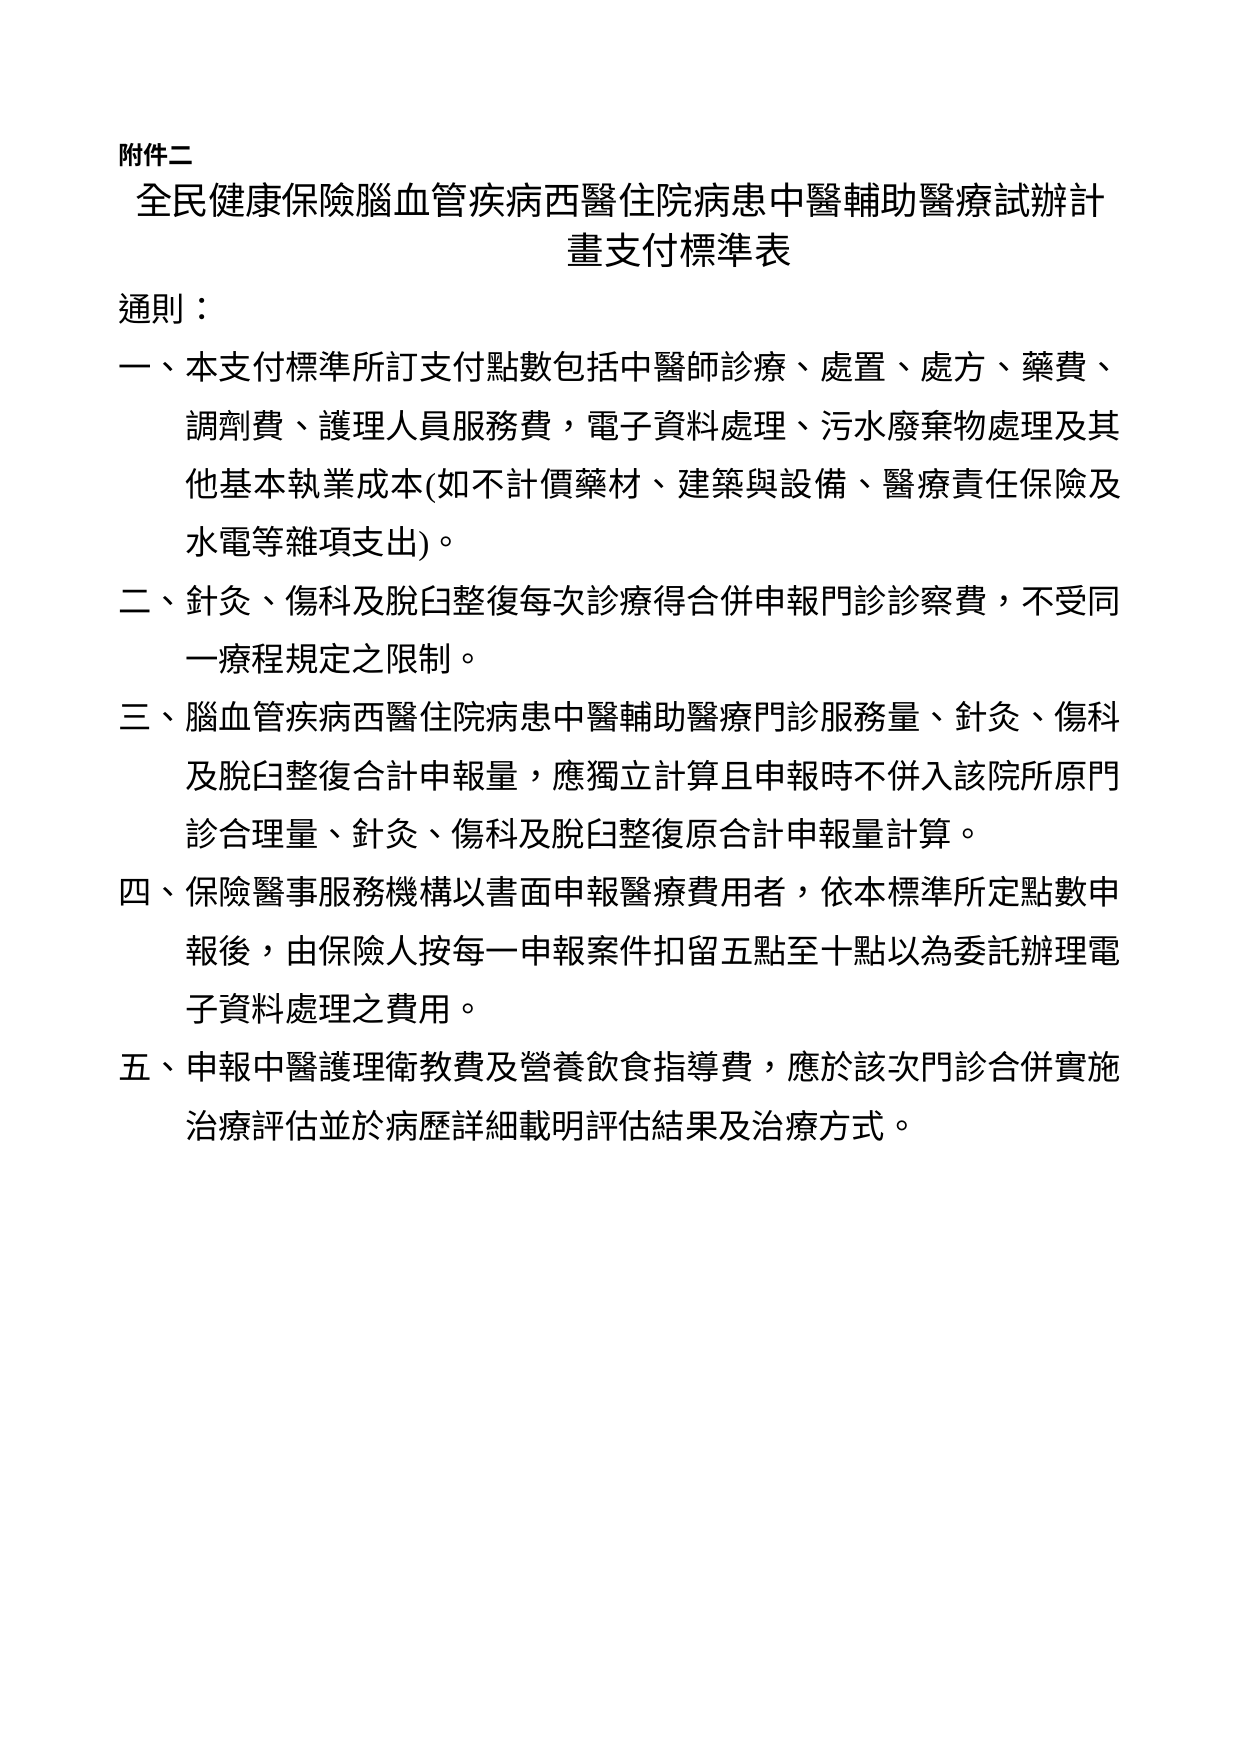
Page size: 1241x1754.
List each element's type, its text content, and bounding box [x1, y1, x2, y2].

text 二、針灸、傷科及脫臼整復每次診療得合併申報門診診察費，不受同一療程規定之限制。 [118, 566, 1122, 683]
text 全民健康保險腦血管疾病西醫住院病患中醫輔助醫療試辦計畫支付標準表 [118, 175, 1122, 275]
text 四、保險醫事服務機構以書面申報醫療費用者，依本標準所定點數申報後，由保險人按每一申報案件扣留五點至十點以為委託辦理電子資料處理之費用。 [118, 858, 1122, 1033]
text 一、本支付標準所訂支付點數包括中醫師診療、處置、處方、藥費、調劑費、護理人員服務費，電子資料處理、污水廢棄物處理及其他基本執業成本(如不計價藥材、建築與設備、醫療責任保險及水電等雜項支出)。 [118, 333, 1122, 566]
text 五、申報中醫護理衛教費及營養飲食指導費，應於該次門診合併實施治療評估並於病歷詳細載明評估結果及治療方式。 [118, 1033, 1122, 1150]
text 三、腦血管疾病西醫住院病患中醫輔助醫療門診服務量、針灸、傷科及脫臼整復合計申報量，應獨立計算且申報時不併入該院所原門診合理量、針灸、傷科及脫臼整復原合計申報量計算。 [118, 683, 1122, 858]
text 附件二 [118, 112, 1122, 175]
text 通則： [118, 275, 1122, 333]
